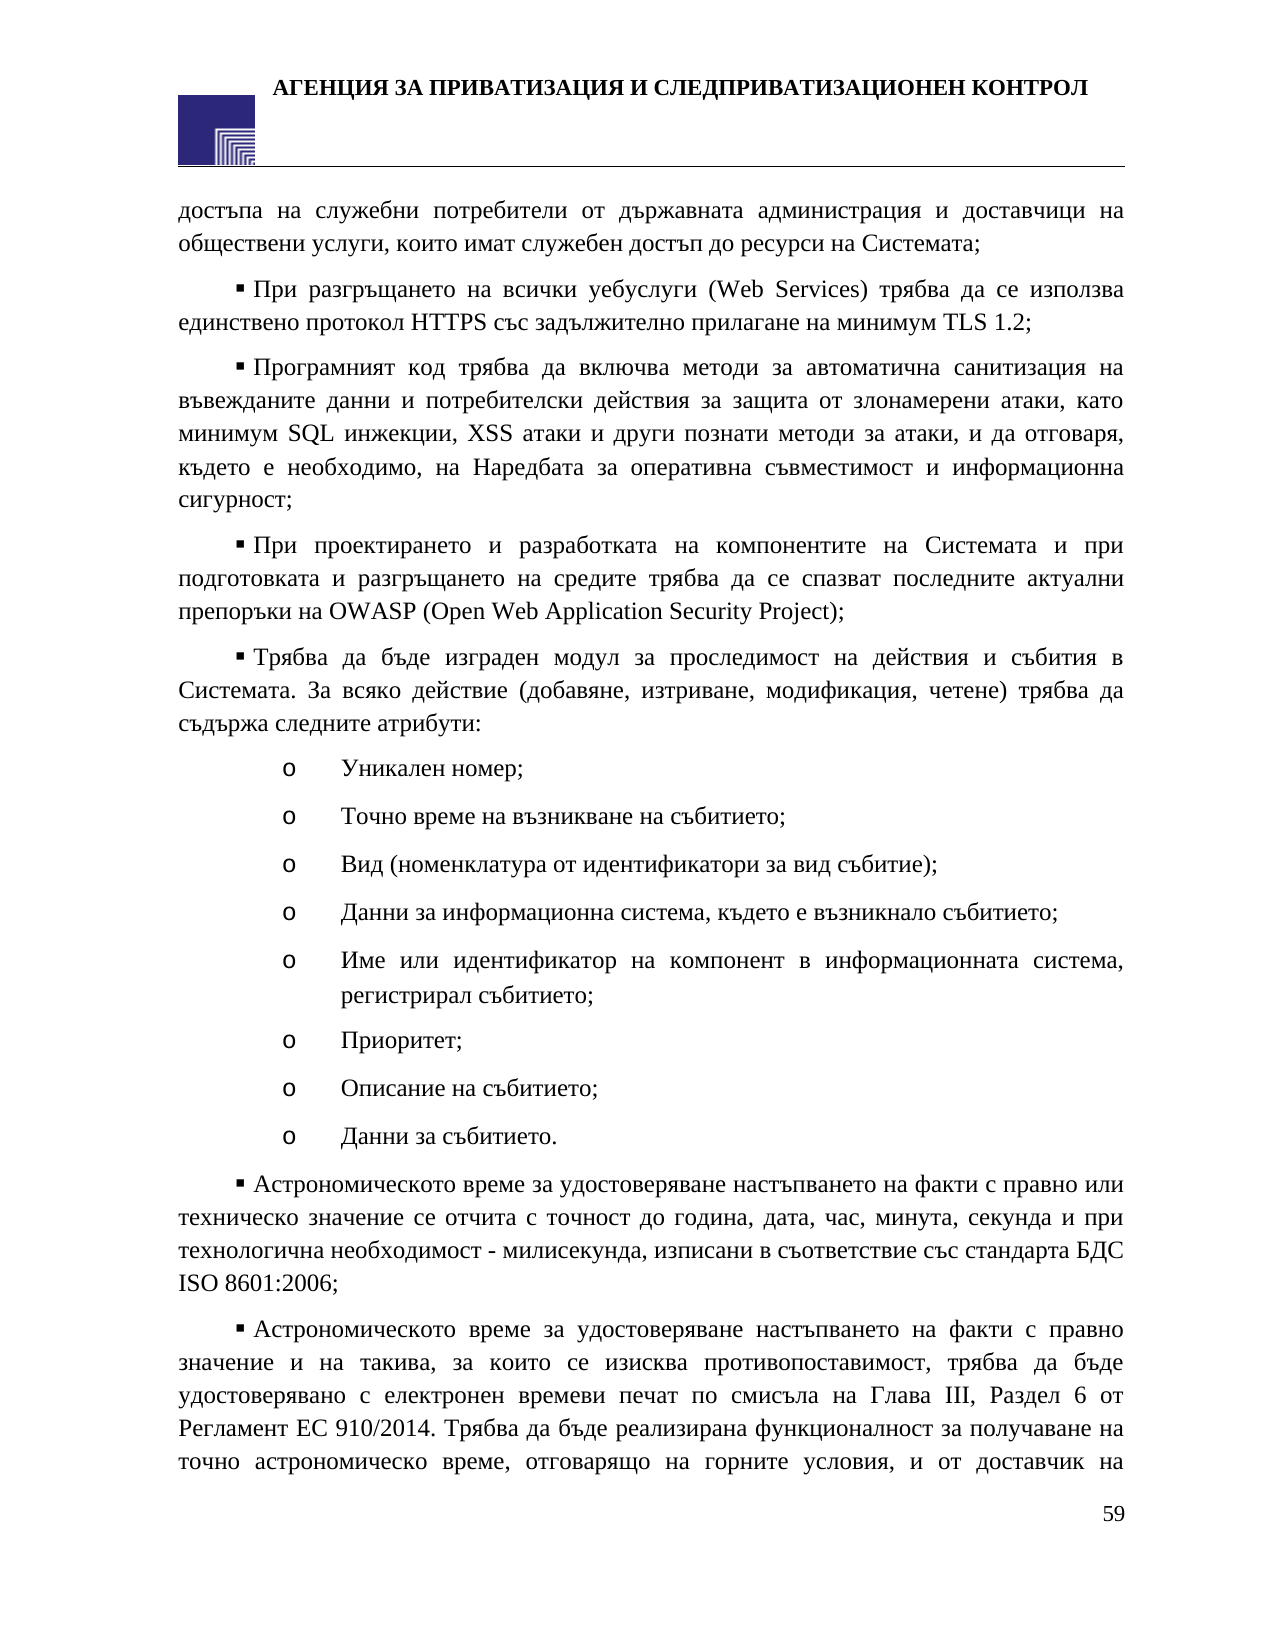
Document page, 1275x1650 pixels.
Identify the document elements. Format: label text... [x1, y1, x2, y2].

list Приоритет; [282, 1026, 1125, 1056]
list Вид (номенклатура от идентификатори за вид събитие); [282, 849, 1125, 880]
list Уникален номер; [282, 753, 1125, 784]
list Данни за събитието. [282, 1121, 1125, 1152]
list Точно време на възникване на събитието; [282, 801, 1125, 832]
list Астрономическото време за удостоверяване настъпването на факти с правно или техническо значение се отчита с точност до година, дата, час, минута, секунда и при технологична необходимост - милисекунда, изписани в съответствие със стандарта БДС ISO 8601:2006; [178, 1169, 1125, 1297]
list Програмният код трябва да включва методи за автоматична санитизация на въвежданите данни и потребителски действия за защита от злонамерени атаки, като минимум SQL инжекции, XSS атаки и други познати методи за атаки, и да отговаря, където е необходимо, на Наредбата за оперативна съвместимост и информационна сигурност; [178, 352, 1125, 513]
list При проектирането и разработката на компонентите на Системата и при подготовката и разгръщането на средите трябва да се спазват последните актуални препоръки на OWASP (Open Web Application Security Project); [178, 530, 1125, 625]
list Описание на събитието; [282, 1073, 1125, 1104]
list При разгръщането на всички уебуслуги (Web Services) трябва да се използва единствено протокол HTTPS със задължително прилагане на минимум TLS 1.2; [178, 274, 1125, 336]
list Име или идентификатор на компонент в информационната система, регистрирал събитието; [282, 945, 1125, 1009]
list Данни за информационна система, където е възникнало събитието; [282, 897, 1125, 928]
list Астрономическото време за удостоверяване настъпването на факти с правно значение и на такива, за които се изисква противопоставимост, трябва да бъде удостоверявано с електронен времеви печат по смисъла на Глава III, Раздел 6 от Регламент ЕС 910/2014. Трябва да бъде реализирана функционалност за получаване на точно астрономическо време, отговарящо на горните условия, и от доставчик на [178, 1314, 1125, 1475]
list достъпа на служебни потребители от държавната администрация и доставчици на обществени услуги, които имат служебен достъп до ресурси на Системата; [178, 195, 1125, 257]
list Трябва да бъде изграден модул за проследимост на действия и събития в Системата. За всяко действие (добавяне, изтриване, модификация, четене) трябва да съдържа следните атрибути: [178, 642, 1125, 736]
